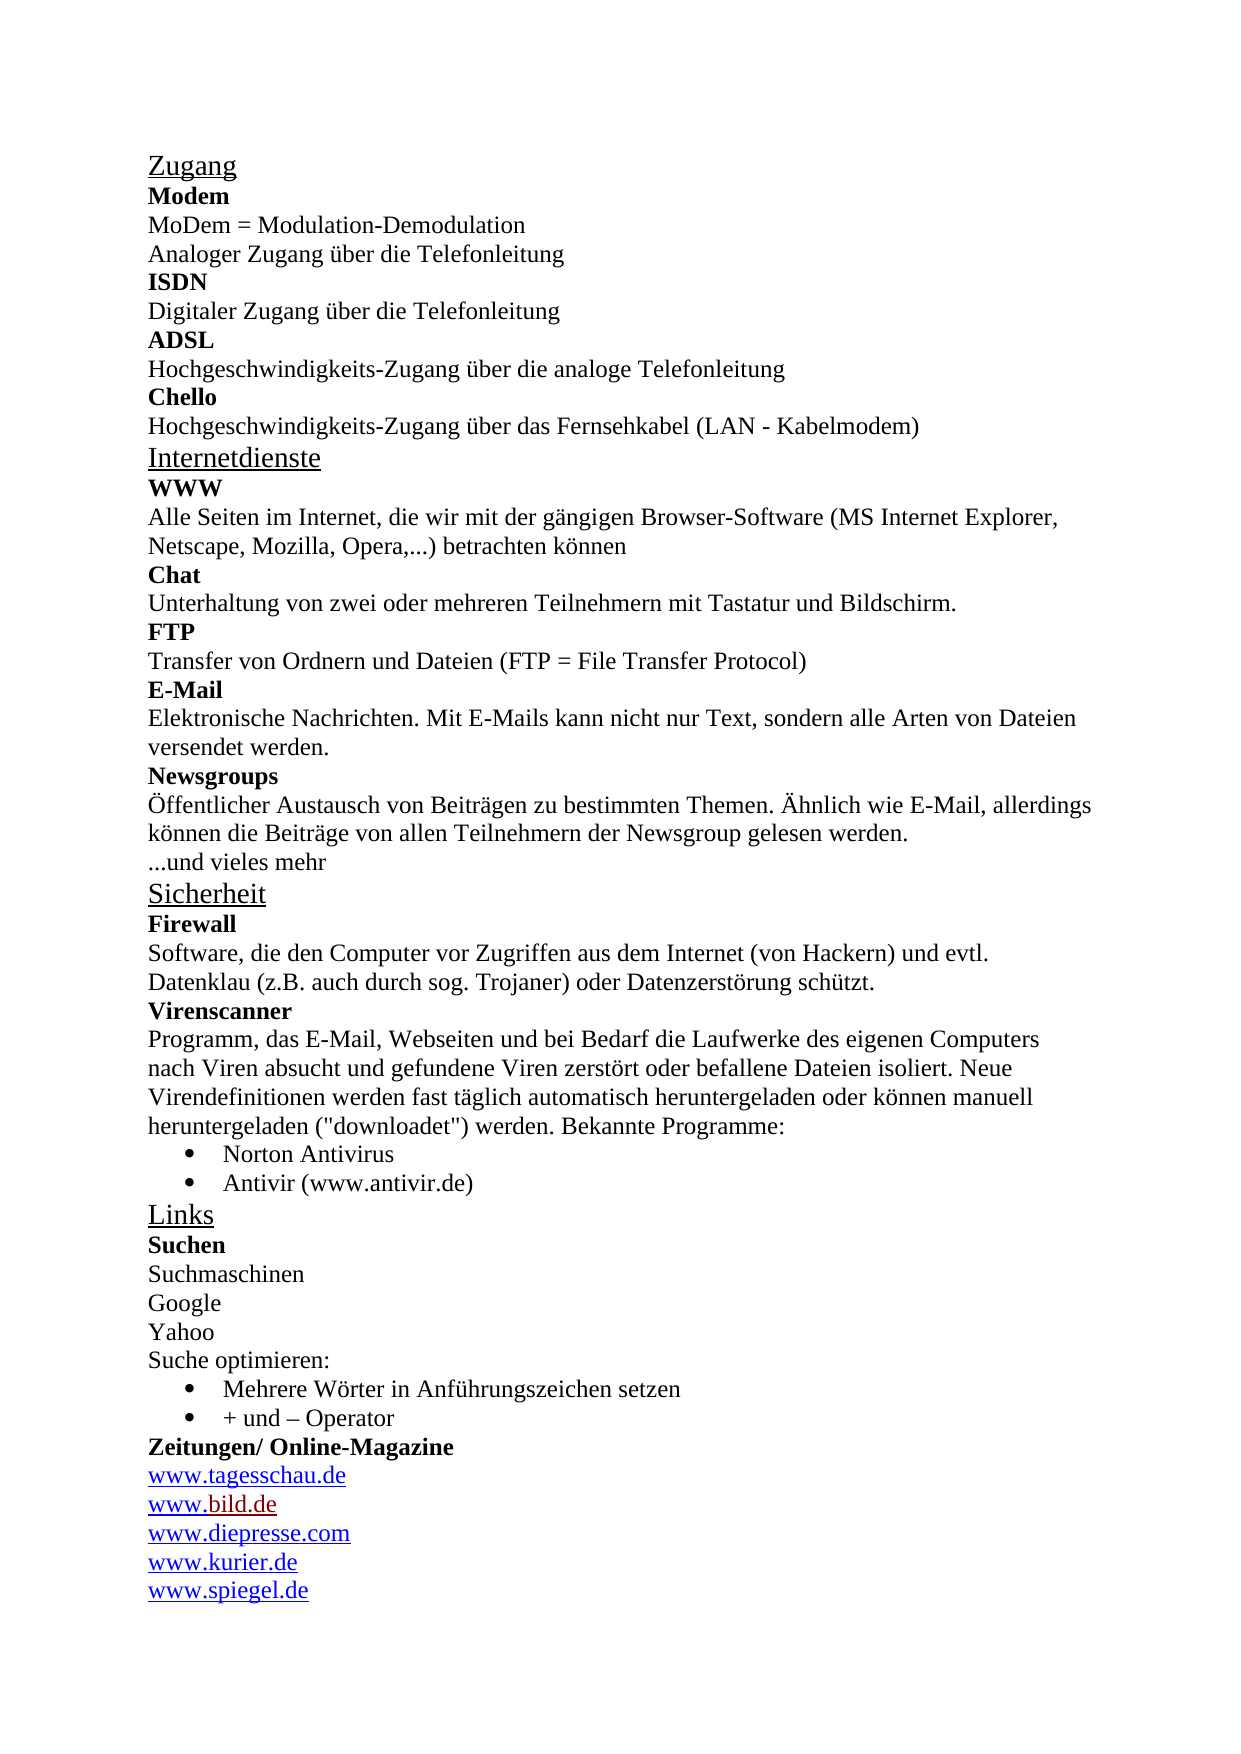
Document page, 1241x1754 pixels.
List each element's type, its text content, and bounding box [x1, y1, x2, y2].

text ...und vieles mehr [148, 847, 1093, 876]
text www.diepresse.com [148, 1518, 1093, 1547]
subtitle ISDN [148, 267, 1093, 296]
list Norton Antivirus [185, 1139, 1093, 1168]
list Mehrere Wörter in Anführungszeichen setzen [185, 1374, 1093, 1403]
text Programm, das E-Mail, Webseiten und bei Bedarf die Laufwerke des eigenen Computers nach Viren absucht und gefundene Viren zerstört oder befallene Dateien isoliert. Neue Virendefinitionen werden fast täglich automatisch heruntergeladen oder können manuell heruntergeladen ("downloadet") werden. Bekannte Programme: [148, 1024, 1093, 1139]
subtitle Virenscanner [148, 996, 1093, 1024]
text Transfer von Ordnern und Dateien (FTP = File Transfer Protocol) [148, 646, 1093, 675]
subtitle Firewall [148, 909, 1093, 938]
subtitle ADSL [148, 325, 1093, 354]
text Öffentlicher Austausch von Beiträgen zu bestimmten Themen. Ähnlich wie E-Mail, allerdings können die Beiträge von allen Teilnehmern der Newsgroup gelesen werden. [148, 790, 1093, 847]
text Yahoo [148, 1317, 1093, 1346]
subtitle Newsgroups [148, 761, 1093, 790]
text Software, die den Computer vor Zugriffen aus dem Internet (von Hackern) und evtl. Datenklau (z.B. auch durch sog. Trojaner) oder Datenzerstörung schützt. [148, 938, 1093, 996]
subtitle FTP [148, 617, 1093, 646]
subtitle Links [148, 1197, 1093, 1231]
list + und – Operator [185, 1403, 1093, 1432]
subtitle Sicherheit [148, 876, 1093, 909]
text MoDem = Modulation-Demodulation [148, 210, 1093, 239]
text Hochgeschwindigkeits-Zugang über das Fernsehkabel (LAN - Kabelmodem) [148, 411, 1093, 440]
text Suchmaschinen [148, 1259, 1093, 1288]
text Unterhaltung von zwei oder mehreren Teilnehmern mit Tastatur und Bildschirm. [148, 588, 1093, 617]
list Antivir (www.antivir.de) [185, 1168, 1093, 1197]
text www.kurier.de [148, 1547, 1093, 1576]
text Elektronische Nachrichten. Mit E-Mails kann nicht nur Text, sondern alle Arten von Dateien versendet werden. [148, 703, 1093, 761]
subtitle Internetdienste [148, 440, 1093, 473]
text Alle Seiten im Internet, die wir mit der gängigen Browser-Software (MS Internet Explorer, Netscape, Mozilla, Opera,...) betrachten können [148, 502, 1093, 560]
subtitle WWW [148, 473, 1093, 502]
text Analoger Zugang über die Telefonleitung [148, 239, 1093, 267]
text Digitaler Zugang über die Telefonleitung [148, 296, 1093, 325]
text www.bild.de [148, 1489, 1093, 1518]
text www.spiegel.de [148, 1576, 1093, 1604]
subtitle Chat [148, 560, 1093, 588]
subtitle Modem [148, 181, 1093, 210]
text Google [148, 1288, 1093, 1317]
text Suche optimieren: [148, 1346, 1093, 1374]
subtitle Suchen [148, 1231, 1093, 1259]
subtitle Zeitungen/ Online-Magazine [148, 1432, 1093, 1461]
text www.tagesschau.de [148, 1461, 1093, 1489]
subtitle E-Mail [148, 675, 1093, 703]
subtitle Zugang [148, 148, 1093, 181]
subtitle Chello [148, 382, 1093, 411]
text Hochgeschwindigkeits-Zugang über die analoge Telefonleitung [148, 354, 1093, 382]
